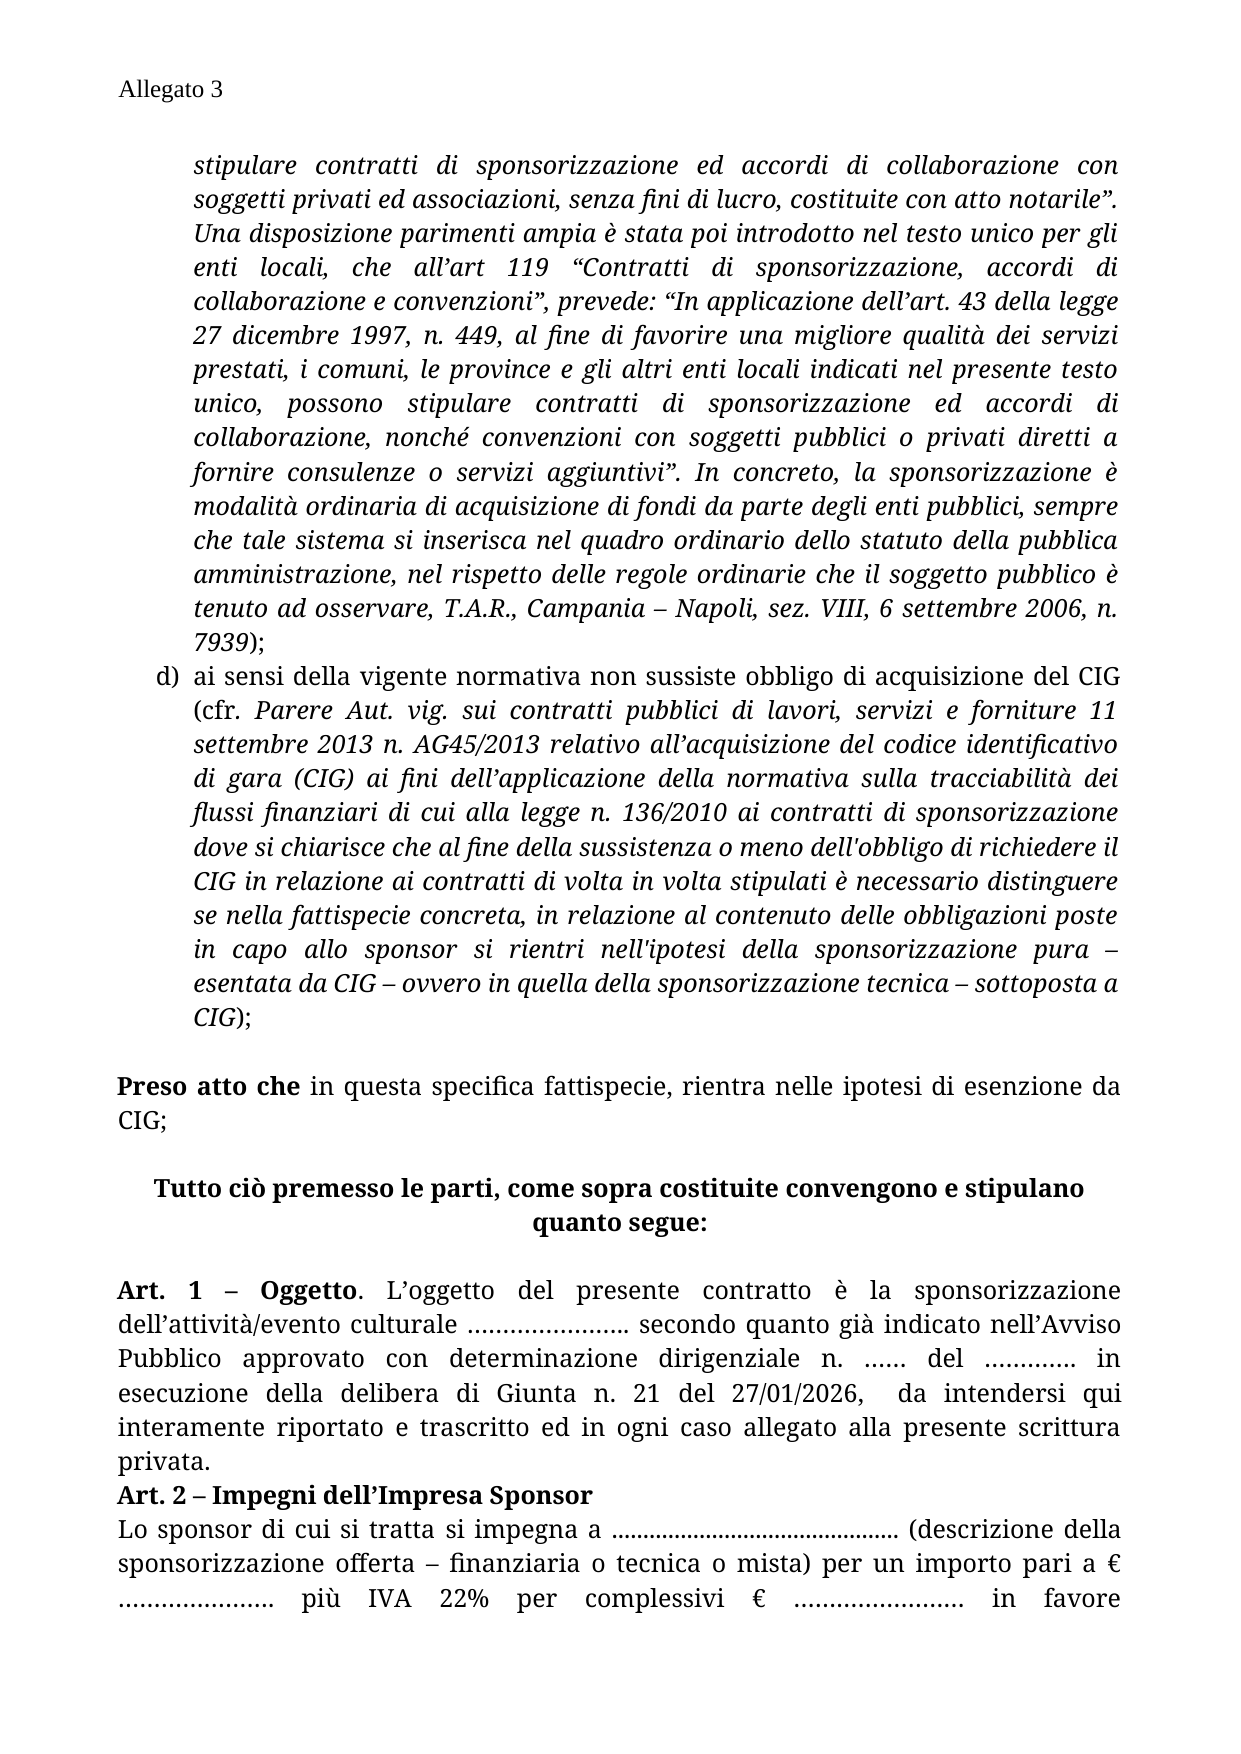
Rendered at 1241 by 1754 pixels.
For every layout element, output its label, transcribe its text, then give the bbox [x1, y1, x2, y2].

list ai sensi della vigente normativa non sussiste obbligo di acquisizione del CIG (cfr. Parere Aut. vig. sui contratti pubblici di lavori, servizi e forniture 11 settembre 2013 n. AG45/2013 relativo all’acquisizione del codice identificativo di gara (CIG) ai fini dell’applicazione della normativa sulla tracciabilità dei flussi finanziari di cui alla legge n. 136/2010 ai contratti di sponsorizzazione dove si chiarisce che al fine della sussistenza o meno dell'obbligo di richiedere il CIG in relazione ai contratti di volta in volta stipulati è necessario distinguere se nella fattispecie concreta, in relazione al contenuto delle obbligazioni poste in capo allo sponsor si rientri nell'ipotesi della sponsorizzazione pura – esentata da CIG – ovvero in quella della sponsorizzazione tecnica – sottoposta a CIG); [156, 659, 1122, 1033]
text Art. 2 – Impegni dell’Impresa Sponsor [117, 1478, 1122, 1512]
text Tutto ciò premesso le parti, come sopra costituite convengono e stipulano quanto segue: [117, 1171, 1122, 1239]
list stipulare contratti di sponsorizzazione ed accordi di collaborazione con soggetti privati ed associazioni, senza fini di lucro, costituite con atto notarile”. Una disposizione parimenti ampia è stata poi introdotto nel testo unico per gli enti locali, che all’art 119 “Contratti di sponsorizzazione, accordi di collaborazione e convenzioni”, prevede: “In applicazione dell’art. 43 della legge 27 dicembre 1997, n. 449, al fine di favorire una migliore qualità dei servizi prestati, i comuni, le province e gli altri enti locali indicati nel presente testo unico, possono stipulare contratti di sponsorizzazione ed accordi di collaborazione, nonché convenzioni con soggetti pubblici o privati diretti a fornire consulenze o servizi aggiuntivi”. In concreto, la sponsorizzazione è modalità ordinaria di acquisizione di fondi da parte degli enti pubblici, sempre che tale sistema si inserisca nel quadro ordinario dello statuto della pubblica amministrazione, nel rispetto delle regole ordinarie che il soggetto pubblico è tenuto ad osservare, T.A.R., Campania – Napoli, sez. VIII, 6 settembre 2006, n. 7939); [156, 148, 1122, 658]
text Art. 1 – Oggetto. L’oggetto del presente contratto è la sponsorizzazione dell’attività/evento culturale ………………….. secondo quanto già indicato nell’Avviso Pubblico approvato con determinazione dirigenziale n. …… del …………. in esecuzione della delibera di Giunta n. 21 del 27/01/2026, da intendersi qui interamente riportato e trascritto ed in ogni caso allegato alla presente scrittura privata. [117, 1273, 1122, 1477]
text Preso atto che in questa specifica fattispecie, rientra nelle ipotesi di esenzione da CIG; [117, 1068, 1122, 1136]
text Lo sponsor di cui si tratta si impegna a .............................................. (descrizione della sponsorizzazione offerta – finanziaria o tecnica o mista) per un importo pari a € …………………. più IVA 22% per complessivi € …………………… in favore [118, 1512, 1122, 1614]
